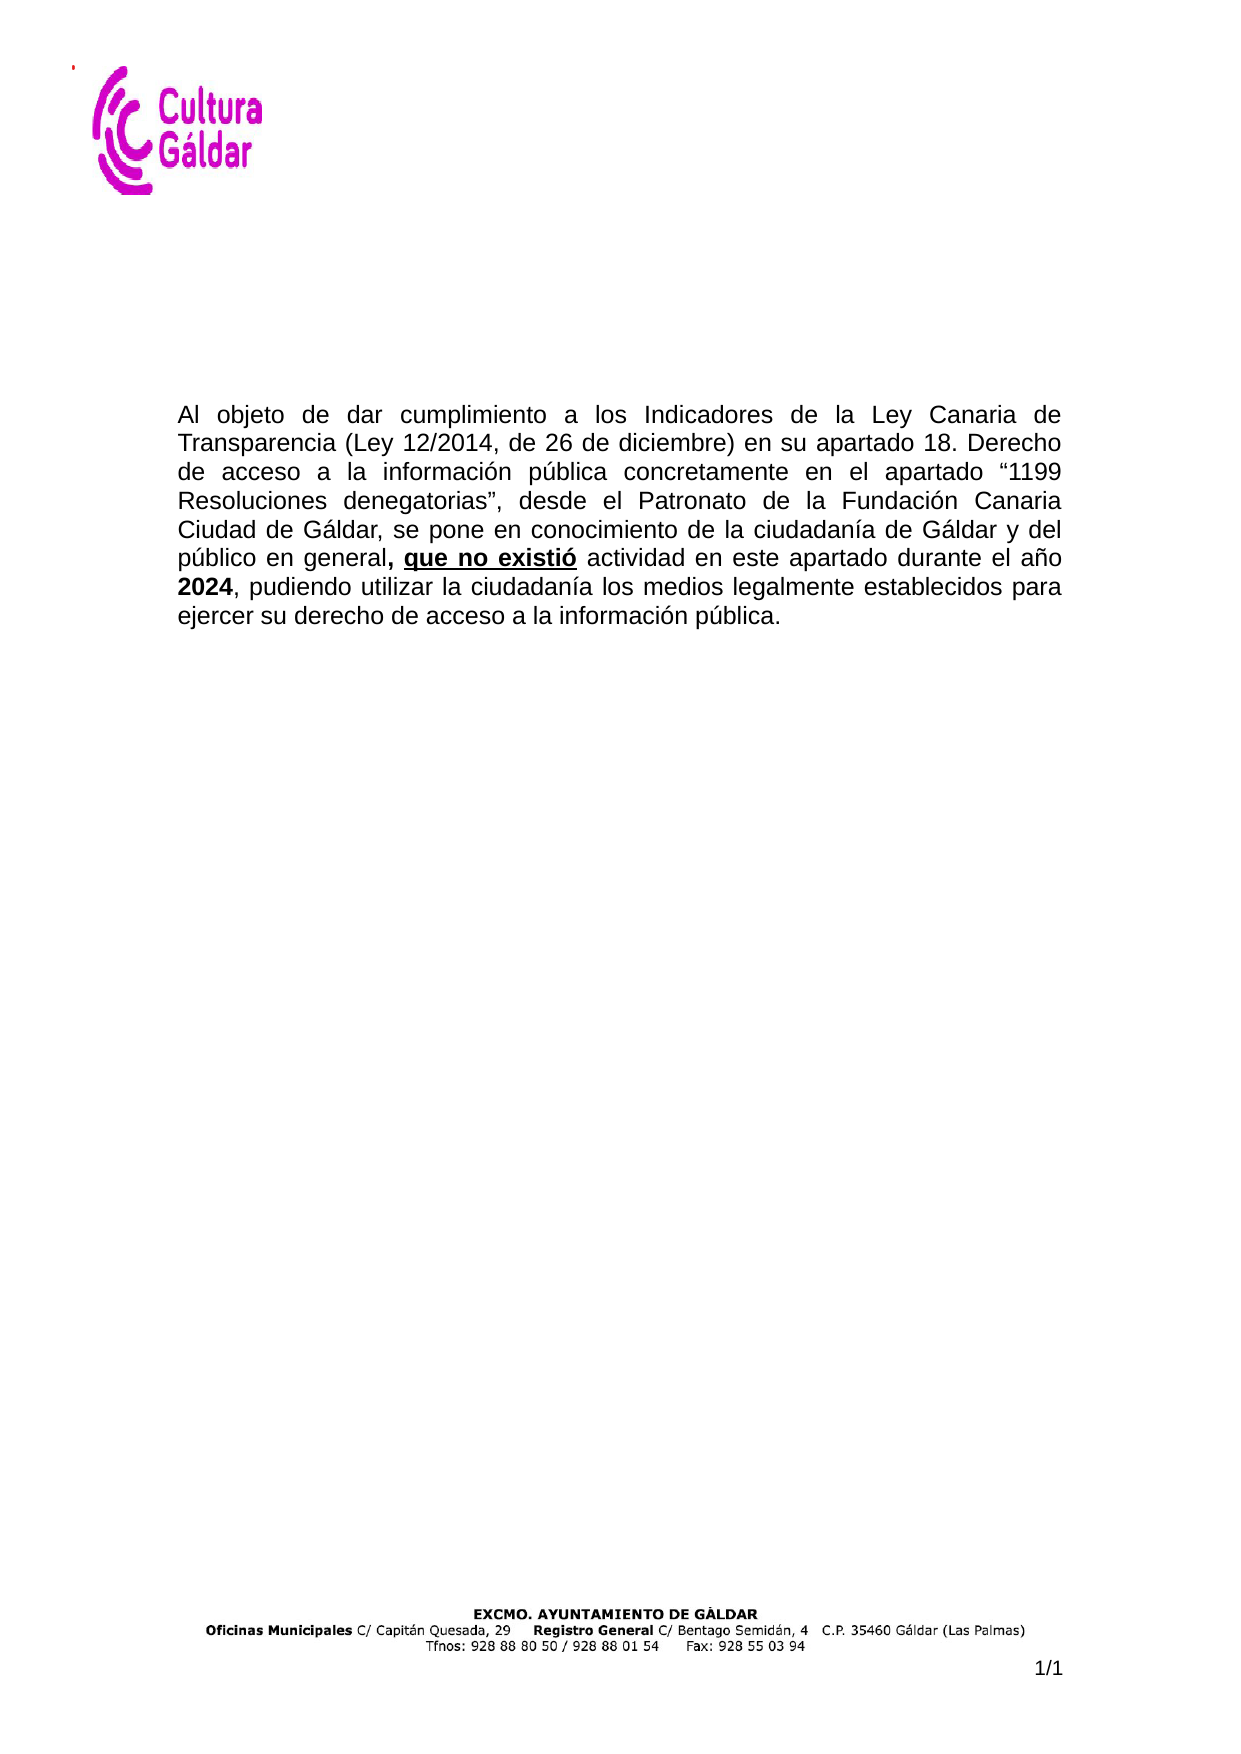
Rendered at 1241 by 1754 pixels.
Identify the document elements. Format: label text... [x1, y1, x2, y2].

picture [53, 34, 122, 195]
picture [178, 1607, 1064, 1652]
text Al objeto de dar cumplimiento a los Indicadores de la Ley Canaria de Transparencia (Ley 12/2014, de 26 de diciembre) en su apartado 18. Derecho de acceso a la información pública concretamente en el apartado “1199 Resoluciones denegatorias”, desde el Patronato de la Fundación Canaria Ciudad de Gáldar, se pone en conocimiento de la ciudadanía de Gáldar y del público en general, que no existió actividad en este apartado durante el año 2024, pudiendo utilizar la ciudadanía los medios legalmente establecidos para ejercer su derecho de acceso a la información pública. [177, 399, 1063, 629]
